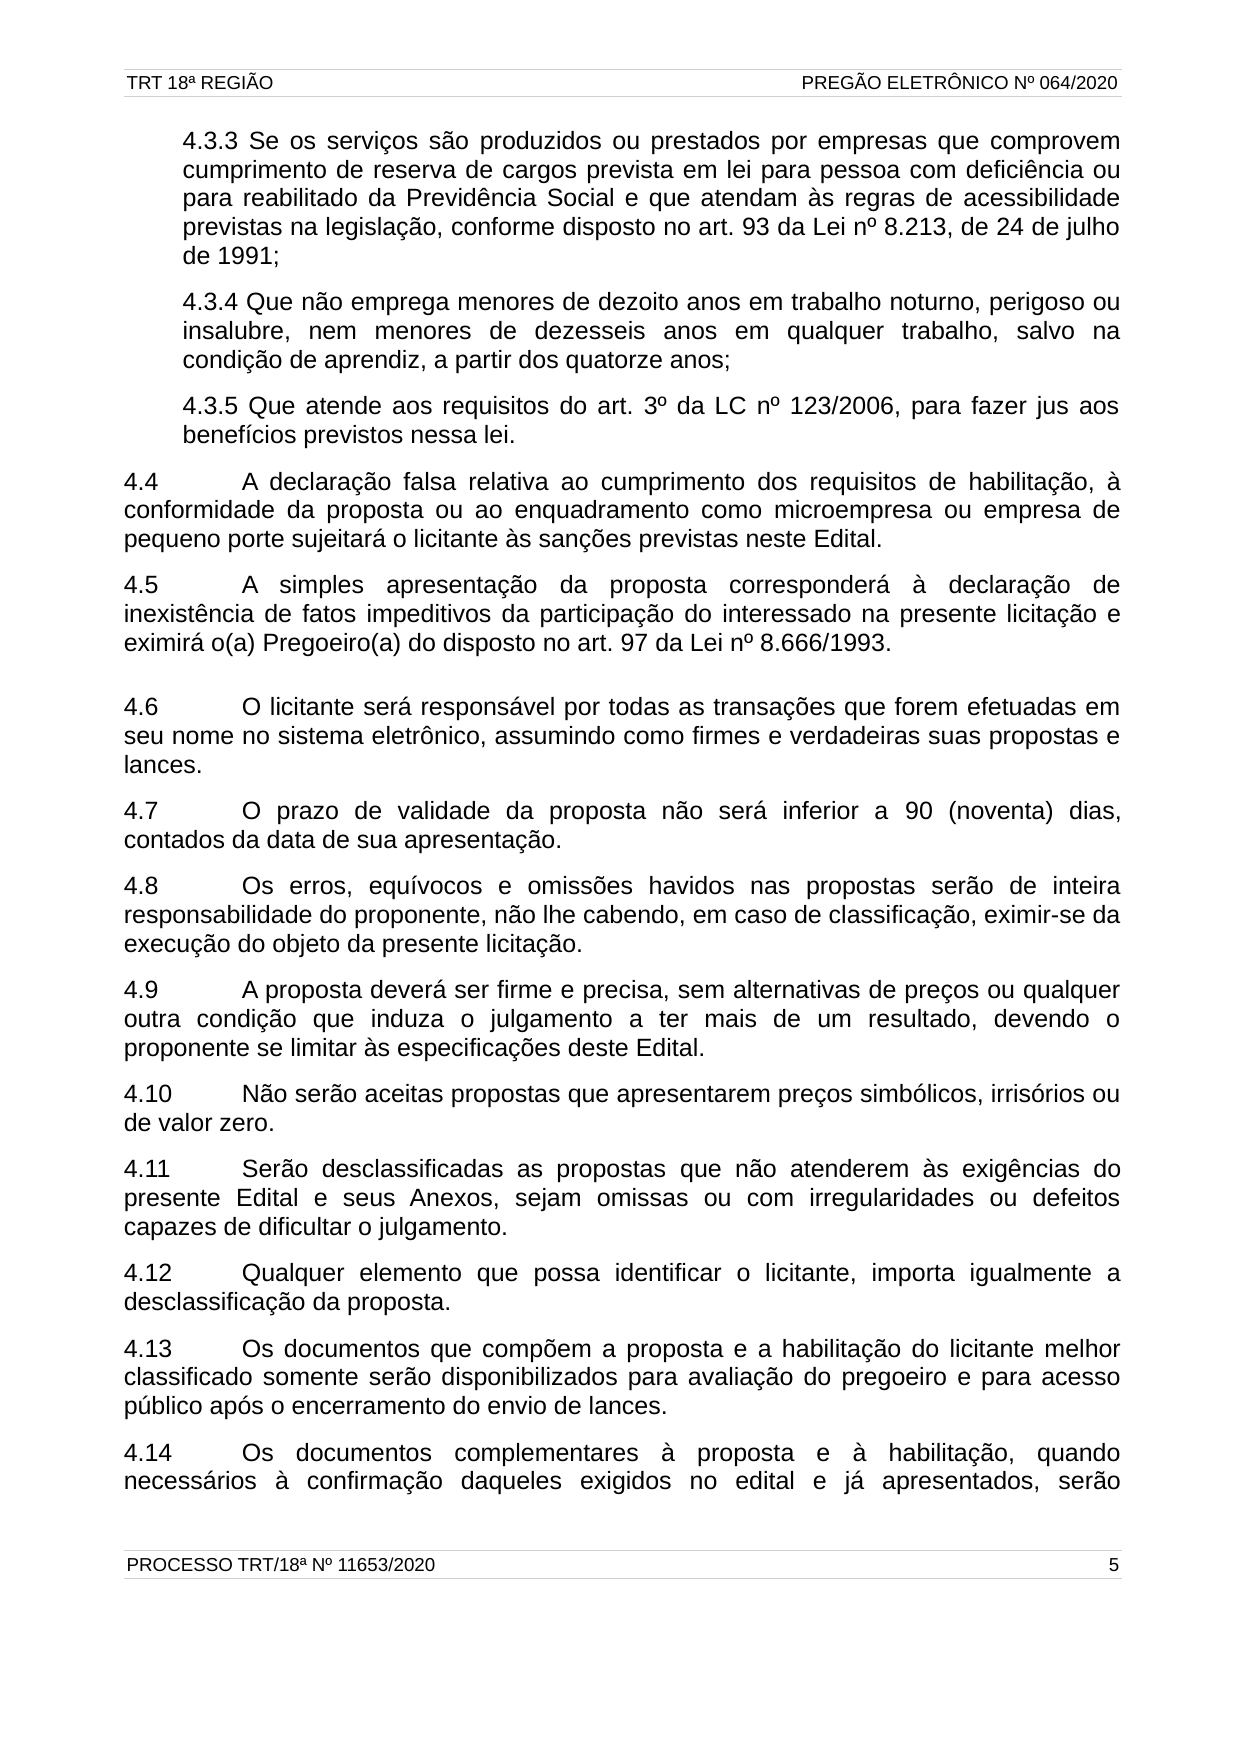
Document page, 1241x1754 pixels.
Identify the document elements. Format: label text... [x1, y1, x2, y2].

text 4.7 O prazo de validade da proposta não será inferior a 90 (noventa) dias, contados da data de sua apresentação. [123, 796, 1122, 854]
text 4.14 Os documentos complementares à proposta e à habilitação, quando necessários à confirmação daqueles exigidos no edital e já apresentados, serão [123, 1438, 1122, 1495]
text 4.3.5 Que atende aos requisitos do art. 3º da LC nº 123/2006, para fazer jus aos benefícios previstos nessa lei. [182, 391, 1122, 449]
text 4.5 A simples apresentação da proposta corresponderá à declaração de inexistência de fatos impeditivos da participação do interessado na presente licitação e eximirá o(a) Pregoeiro(a) do disposto no art. 97 da Lei nº 8.666/1993. [123, 571, 1122, 657]
text 4.3.4 Que não emprega menores de dezoito anos em trabalho noturno, perigoso ou insalubre, nem menores de dezesseis anos em qualquer trabalho, salvo na condição de aprendiz, a partir dos quatorze anos; [182, 287, 1122, 374]
list 4.12 Qualquer elemento que possa identificar o licitante, importa igualmente a desclassificação da proposta. [123, 1258, 1122, 1316]
text 4.9 A proposta deverá ser firme e precisa, sem alternativas de preços ou qualquer outra condição que induza o julgamento a ter mais de um resultado, devendo o proponente se limitar às especificações deste Edital. [123, 975, 1122, 1062]
text 4.3.3 Se os serviços são produzidos ou prestados por empresas que comprovem cumprimento de reserva de cargos prevista em lei para pessoa com deficiência ou para reabilitado da Previdência Social e que atendam às regras de acessibilidade previstas na legislação, conforme disposto no art. 93 da Lei nº 8.213, de 24 de julho de 1991; [182, 126, 1122, 270]
text 4.13 Os documentos que compõem a proposta e a habilitação do licitante melhor classificado somente serão disponibilizados para avaliação do pregoeiro e para acesso público após o encerramento do envio de lances. [123, 1334, 1122, 1420]
text 4.10 Não serão aceitas propostas que apresentarem preços simbólicos, irrisórios ou de valor zero. [123, 1079, 1122, 1137]
text 4.8 Os erros, equívocos e omissões havidos nas propostas serão de inteira responsabilidade do proponente, não lhe cabendo, em caso de classificação, eximir-se da execução do objeto da presente licitação. [123, 871, 1122, 958]
text 4.11 Serão desclassificadas as propostas que não atenderem às exigências do presente Edital e seus Anexos, sejam omissas ou com irregularidades ou defeitos capazes de dificultar o julgamento. [123, 1154, 1122, 1241]
text 4.4 A declaração falsa relativa ao cumprimento dos requisitos de habilitação, à conformidade da proposta ou ao enquadramento como microempresa ou empresa de pequeno porte sujeitará o licitante às sanções previstas neste Edital. [123, 467, 1122, 553]
list 4.6 O licitante será responsável por todas as transações que forem efetuadas em seu nome no sistema eletrônico, assumindo como firmes e verdadeiras suas propostas e lances. [123, 692, 1122, 778]
